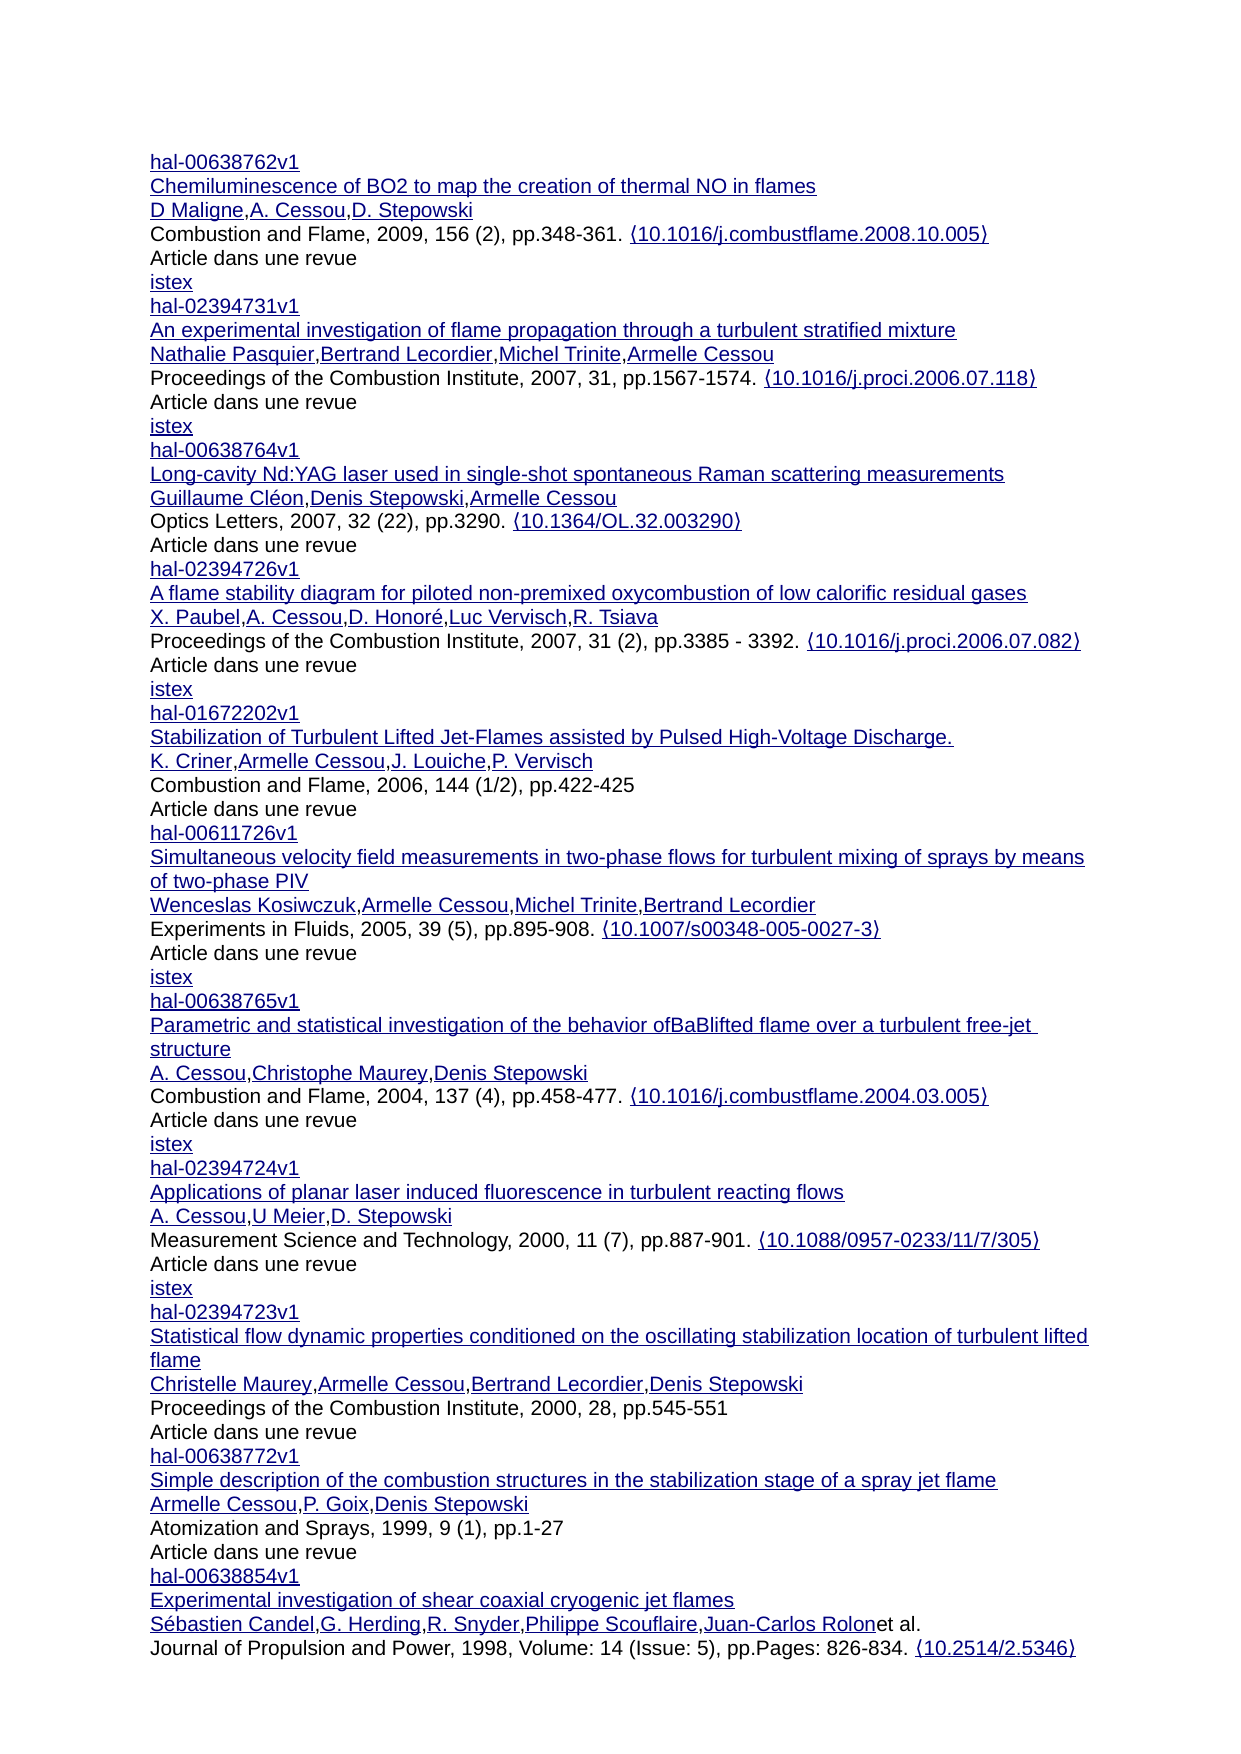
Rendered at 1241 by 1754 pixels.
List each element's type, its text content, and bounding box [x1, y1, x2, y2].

table_cell A flame stability diagram for piloted non-premixed oxycombustion of low calorific residual gases X. Paubel,A. Cessou,D. Honoré,Luc Vervisch,R. Tsiava Proceedings of the Combustion Institute, 2007, 31 (2), pp.3385 - 3392. ⟨10.1016/j.proci.2006.07.082⟩ Article dans une revue istex hal-01672202v1 [150, 581, 1090, 725]
table_cell Parametric and statistical investigation of the behavior ofBaBlifted flame over a turbulent free-jet structure A. Cessou,Christophe Maurey,Denis Stepowski Combustion and Flame, 2004, 137 (4), pp.458-477. ⟨10.1016/j.combustflame.2004.03.005⟩ Article dans une revue istex hal-02394724v1 [150, 1013, 1090, 1180]
table_cell Chemiluminescence of BO2 to map the creation of thermal NO in flames D Maligne,A. Cessou,D. Stepowski Combustion and Flame, 2009, 156 (2), pp.348-361. ⟨10.1016/j.combustflame.2008.10.005⟩ Article dans une revue istex hal-02394731v1 [150, 174, 1090, 318]
table_cell Stabilization of Turbulent Lifted Jet-Flames assisted by Pulsed High-Voltage Discharge. K. Criner,Armelle Cessou,J. Louiche,P. Vervisch Combustion and Flame, 2006, 144 (1/2), pp.422-425 Article dans une revue hal-00611726v1 [150, 725, 1090, 845]
table_cell hal-00638762v1 [150, 150, 1090, 174]
table_cell Statistical flow dynamic properties conditioned on the oscillating stabilization location of turbulent lifted flame Christelle Maurey,Armelle Cessou,Bertrand Lecordier,Denis Stepowski Proceedings of the Combustion Institute, 2000, 28, pp.545-551 Article dans une revue hal-00638772v1 [150, 1324, 1090, 1468]
table_cell Simultaneous velocity field measurements in two-phase flows for turbulent mixing of sprays by means of two-phase PIV Wenceslas Kosiwczuk,Armelle Cessou,Michel Trinite,Bertrand Lecordier Experiments in Fluids, 2005, 39 (5), pp.895-908. ⟨10.1007/s00348-005-0027-3⟩ Article dans une revue istex hal-00638765v1 [150, 845, 1090, 1012]
table_cell An experimental investigation of flame propagation through a turbulent stratified mixture Nathalie Pasquier,Bertrand Lecordier,Michel Trinite,Armelle Cessou Proceedings of the Combustion Institute, 2007, 31, pp.1567-1574. ⟨10.1016/j.proci.2006.07.118⟩ Article dans une revue istex hal-00638764v1 [150, 318, 1090, 461]
table_cell Experimental investigation of shear coaxial cryogenic jet flames Sébastien Candel,G. Herding,R. Snyder,Philippe Scouflaire,Juan-Carlos Rolonet al. Journal of Propulsion and Power, 1998, Volume: 14 (Issue: 5), pp.Pages: 826-834. ⟨10.2514/2.5346⟩ [150, 1588, 1090, 1659]
table_cell Simple description of the combustion structures in the stabilization stage of a spray jet flame Armelle Cessou,P. Goix,Denis Stepowski Atomization and Sprays, 1999, 9 (1), pp.1-27 Article dans une revue hal-00638854v1 [150, 1468, 1090, 1587]
table_cell Long-cavity Nd:YAG laser used in single-shot spontaneous Raman scattering measurements Guillaume Cléon,Denis Stepowski,Armelle Cessou Optics Letters, 2007, 32 (22), pp.3290. ⟨10.1364/OL.32.003290⟩ Article dans une revue hal-02394726v1 [150, 461, 1090, 581]
table_cell Applications of planar laser induced fluorescence in turbulent reacting flows A. Cessou,U Meier,D. Stepowski Measurement Science and Technology, 2000, 11 (7), pp.887-901. ⟨10.1088/0957-0233/11/7/305⟩ Article dans une revue istex hal-02394723v1 [150, 1180, 1090, 1324]
